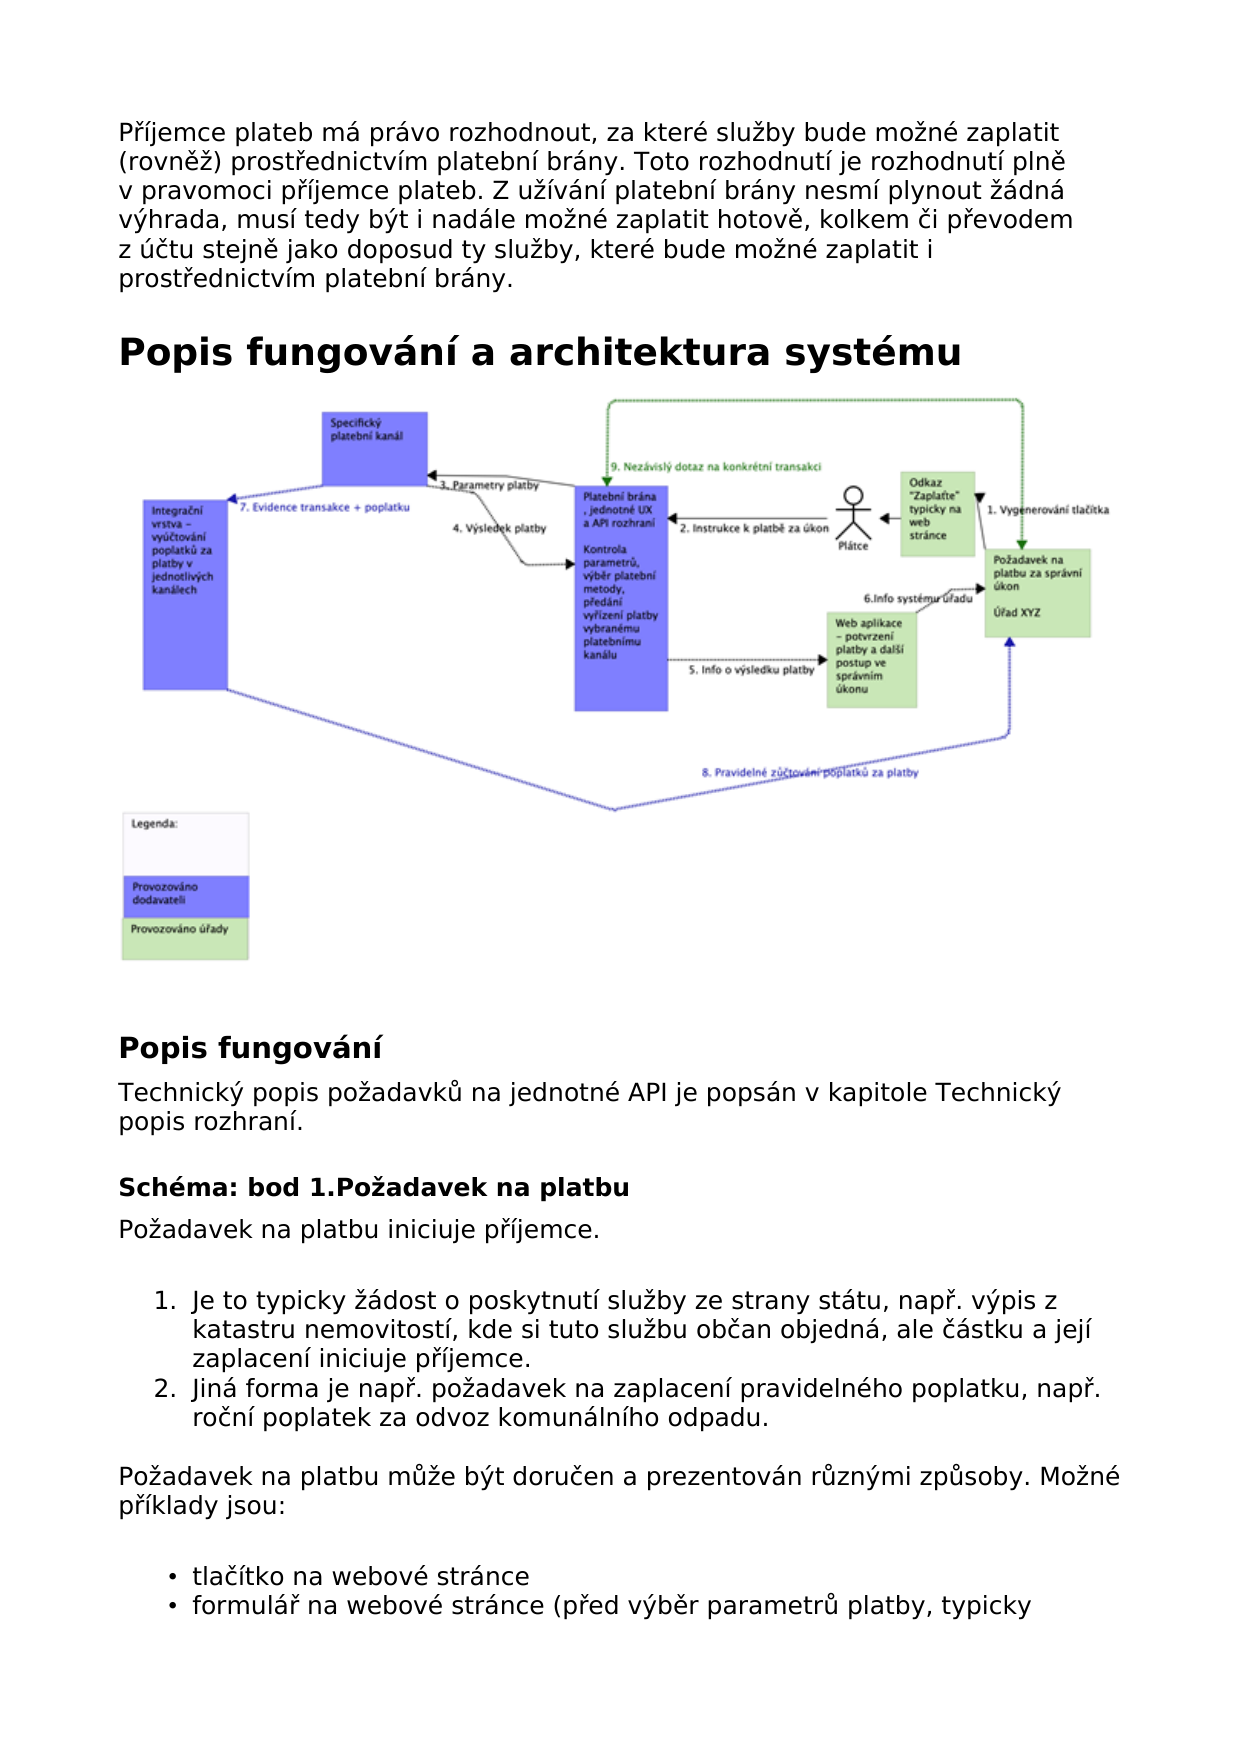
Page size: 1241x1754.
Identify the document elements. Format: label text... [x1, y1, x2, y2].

picture [118, 386, 1123, 965]
list Jiná forma je např. požadavek na zaplacení pravidelného poplatku, např. roční poplatek za odvoz komunálního odpadu. [177, 1374, 1122, 1432]
list tlačítko na webové stránce [177, 1562, 1122, 1591]
subtitle Popis fungování [118, 1031, 1122, 1065]
subtitle Schéma: bod 1.Požadavek na platbu [118, 1173, 1122, 1203]
text Příjemce plateb má právo rozhodnout, za které služby bude možné zaplatit (rovněž) prostřednictvím platební brány. Toto rozhodnutí je rozhodnutí plně v pravomoci příjemce plateb. Z užívání platební brány nesmí plynout žádná výhrada, musí tedy být i nadále možné zaplatit hotově, kolkem či převodem z účtu stejně jako doposud ty služby, které bude možné zaplatit i prostřednictvím platební brány. [118, 118, 1122, 293]
text Požadavek na platbu může být doručen a prezentován různými způsoby. Možné příklady jsou: [118, 1462, 1122, 1520]
text Požadavek na platbu iniciuje příjemce. [118, 1215, 1122, 1244]
list formulář na webové stránce (před výběr parametrů platby, typicky [177, 1591, 1122, 1620]
list Je to typicky žádost o poskytnutí služby ze strany státu, např. výpis z katastru nemovitostí, kde si tuto službu občan objedná, ale částku a její zaplacení iniciuje příjemce. [177, 1286, 1122, 1374]
subtitle Popis fungování a architektura systému [118, 331, 1122, 374]
text Technický popis požadavků na jednotné API je popsán v kapitole Technický popis rozhraní. [118, 1078, 1122, 1136]
